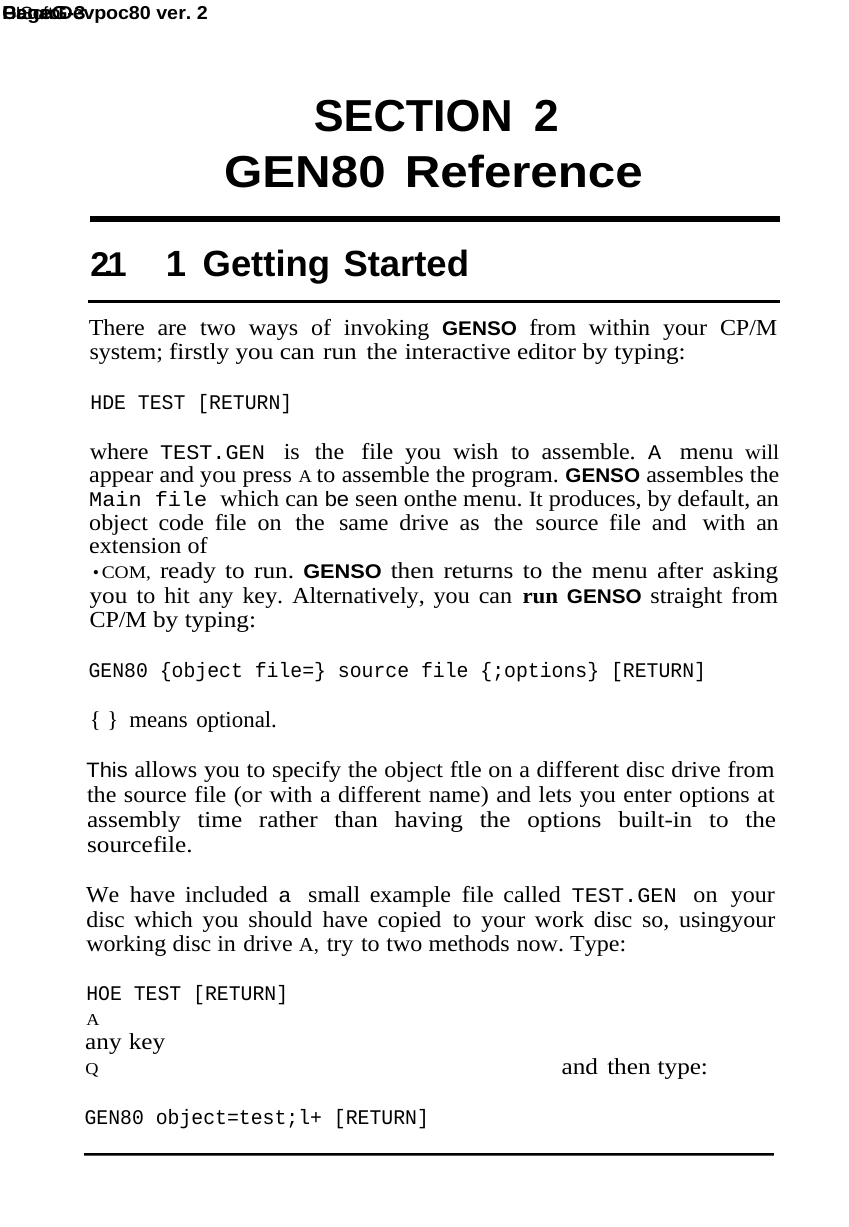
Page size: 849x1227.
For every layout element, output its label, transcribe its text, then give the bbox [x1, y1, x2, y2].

subtitle GEN80 Reference [130, 146, 737, 197]
text GEN80 {object file=} source file {;options} [RETURN] [88, 660, 809, 684]
text A [86, 1010, 809, 1029]
text HOE TEST [RETURN] [86, 983, 809, 1007]
subtitle 1 Getting Started [90, 242, 809, 284]
list COM, ready to run. GENSO then returns to the menu after asking you to hit any key. Alternatively, you can run GENSO straight from CP/M by typing: [89, 559, 778, 633]
text GEN80 object=test;l+ [RETURN] [84, 1107, 809, 1131]
text where TEST.GEN is the file you wish to assemble. A menu will appear and you press A to assemble the program. GENSO assembles the Main file which can be seen onthe menu. It produces, by default, an object code file on the same drive as the source file and with an extension of [89, 440, 779, 559]
text { } means optional. [89, 706, 809, 732]
text There are two ways of invoking GENSO from within your CP/M system; firstly you can run the interactive editor by typing: [88, 316, 778, 364]
text This allows you to specify the object ftle on a different disc drive from the source file (or with a different name) and lets you enter options at assembly time rather than having the options built-in to the sourcefile. [86, 757, 776, 858]
text We have included a small example file called TEST.GEN on your disc which you should have copied to your work disc so, usingyour working disc in drive A, try to two methods now. Type: [86, 883, 775, 956]
text Q and then type: [85, 1054, 809, 1080]
subtitle SECTION 2 [130, 90, 742, 141]
text any key [85, 1029, 809, 1054]
text HDE TEST [RETURN] [90, 392, 809, 416]
